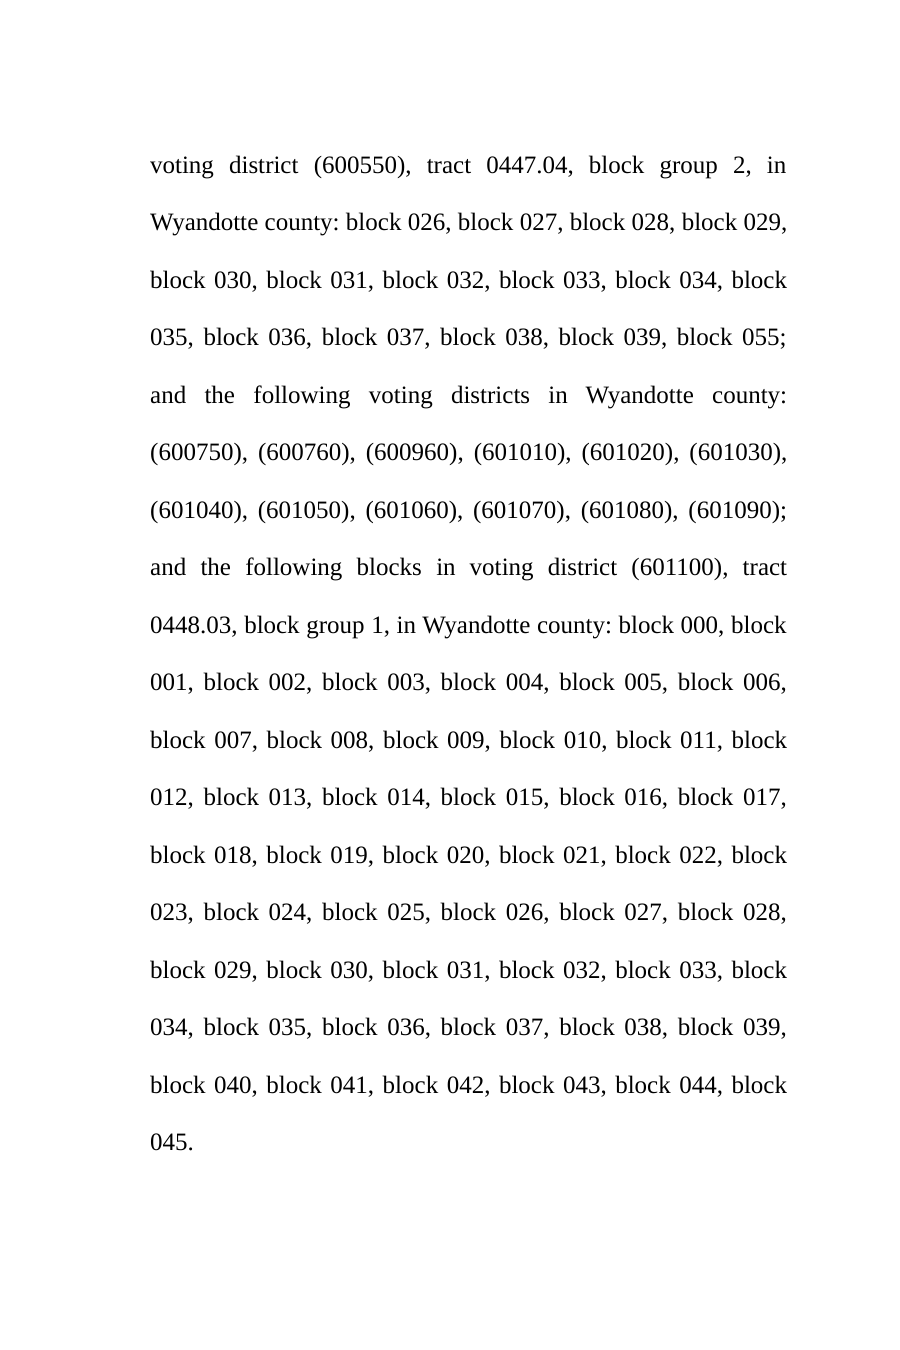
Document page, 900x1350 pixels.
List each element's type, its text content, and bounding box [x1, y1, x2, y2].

text voting district (600550), tract 0447.04, block group 2, in Wyandotte county: block 026, block 027, block 028, block 029, block 030, block 031, block 032, block 033, block 034, block 035, block 036, block 037, block 038, block 039, block 055; and the following voting districts in Wyandotte county: (600750), (600760), (600960), (601010), (601020), (601030), (601040), (601050), (601060), (601070), (601080), (601090); and the following blocks in voting district (601100), tract 0448.03, block group 1, in Wyandotte county: block 000, block 001, block 002, block 003, block 004, block 005, block 006, block 007, block 008, block 009, block 010, block 011, block 012, block 013, block 014, block 015, block 016, block 017, block 018, block 019, block 020, block 021, block 022, block 023, block 024, block 025, block 026, block 027, block 028, block 029, block 030, block 031, block 032, block 033, block 034, block 035, block 036, block 037, block 038, block 039, block 040, block 041, block 042, block 043, block 044, block 045. [150, 150, 787, 1156]
